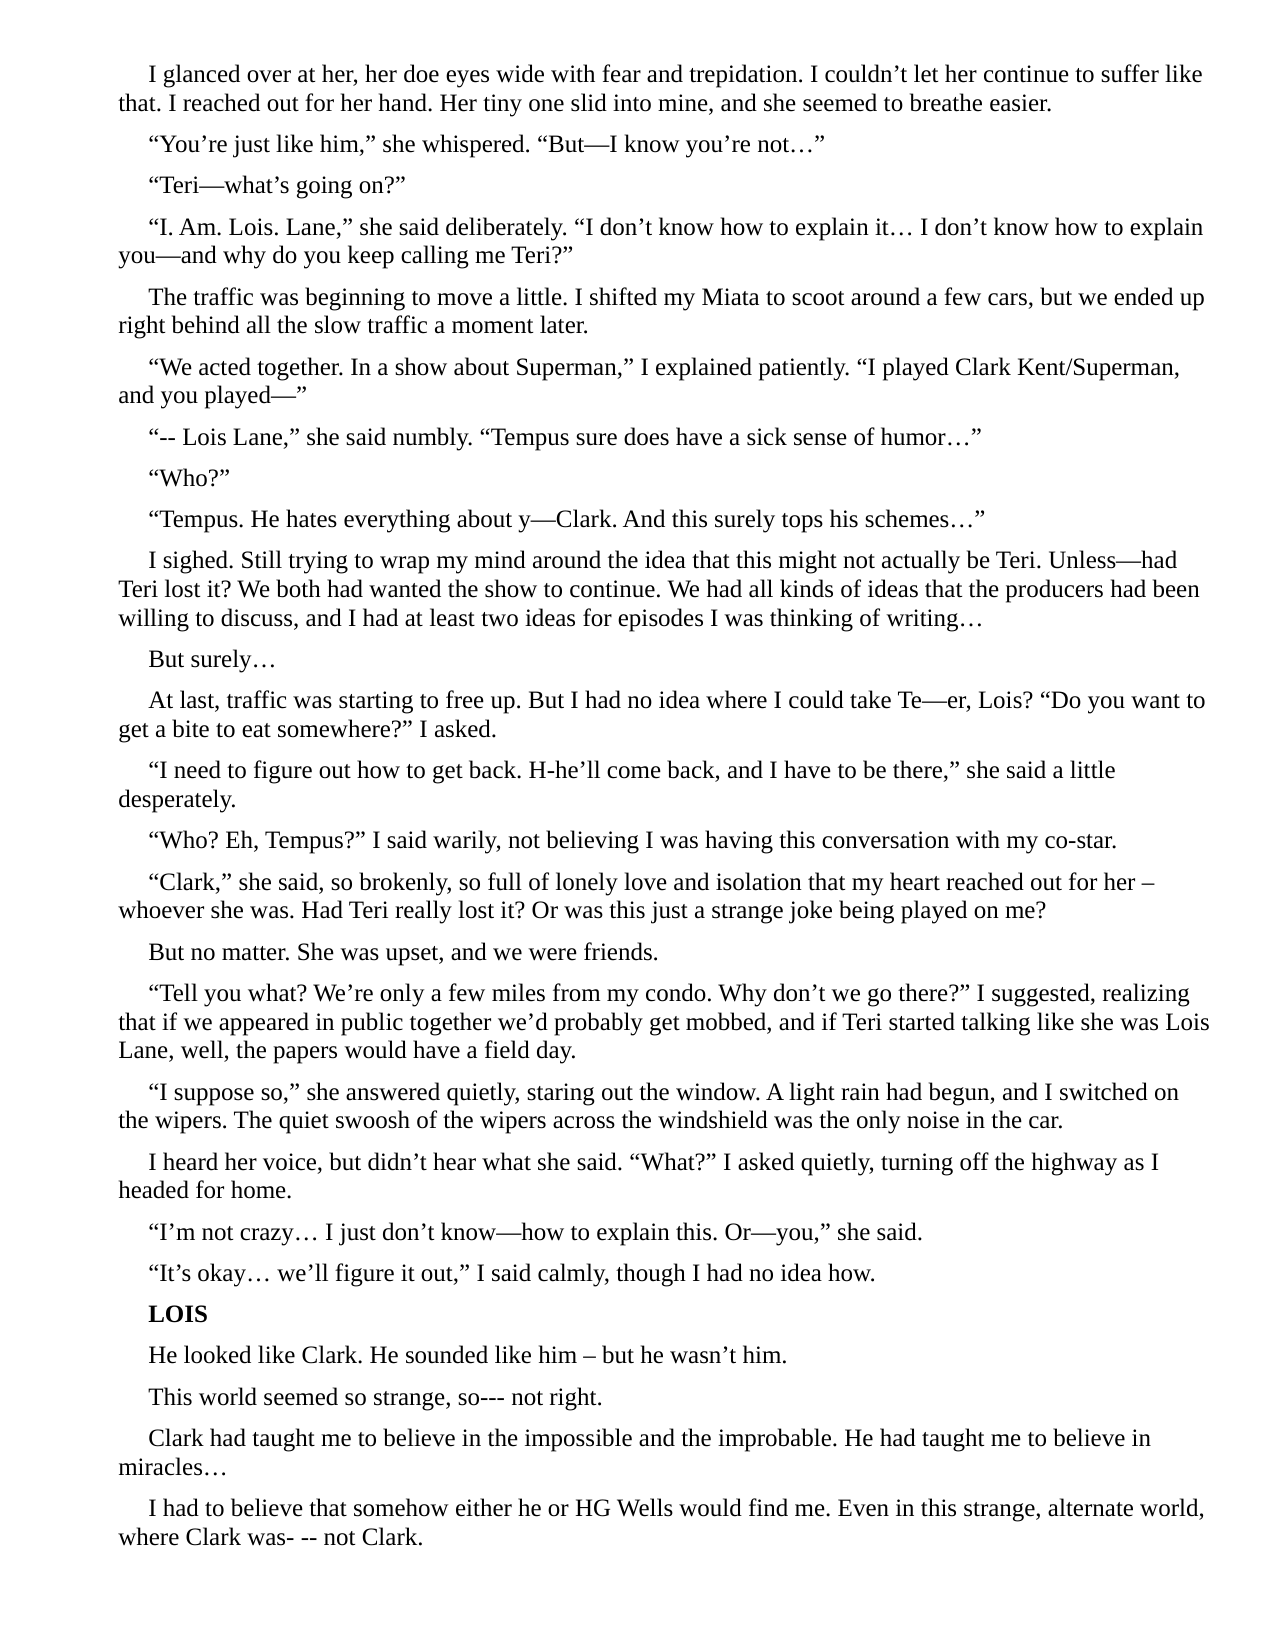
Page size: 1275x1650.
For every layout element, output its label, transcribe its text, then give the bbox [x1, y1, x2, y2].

text The traffic was beginning to move a little. I shifted my Miata to scoot around a few cars, but we ended up right behind all the slow traffic a moment later. [118, 282, 1216, 339]
text “Tell you what? We’re only a few miles from my condo. Why don’t we go there?” I suggested, realizing that if we appeared in public together we’d probably get mobbed, and if Teri started talking like she was Lois Lane, well, the papers would have a field day. [118, 978, 1216, 1064]
text “-- Lois Lane,” she said numbly. “Tempus sure does have a sick sense of humor…” [118, 422, 1216, 450]
text “Tempus. He hates everything about y—Clark. And this surely tops his schemes…” [118, 504, 1216, 533]
text “I’m not crazy… I just don’t know—how to explain this. Or—you,” she said. [118, 1217, 1216, 1245]
text I glanced over at her, her doe eyes wide with fear and trepidation. I couldn’t let her continue to suffer like that. I reached out for her hand. Her tiny one slid into mine, and she seemed to breathe easier. [118, 59, 1216, 117]
text I had to believe that somehow either he or HG Wells would find me. Even in this strange, alternate world, where Clark was- -- not Clark. [118, 1493, 1216, 1550]
text “Teri—what’s going on?” [118, 170, 1216, 199]
text “Who? Eh, Tempus?” I said warily, not believing I was having this conversation with my co-star. [118, 825, 1216, 854]
text He looked like Clark. He sounded like him – but he wasn’t him. [118, 1340, 1216, 1369]
text But no matter. She was upset, and we were friends. [118, 937, 1216, 965]
text But surely… [118, 644, 1216, 673]
text LOIS [118, 1299, 1216, 1328]
text “You’re just like him,” she whispered. “But—I know you’re not…” [118, 129, 1216, 158]
text “It’s okay… we’ll figure it out,” I said calmly, though I had no idea how. [118, 1258, 1216, 1287]
text “Clark,” she said, so brokenly, so full of lonely love and isolation that my heart reached out for her – whoever she was. Had Teri really lost it? Or was this just a strange joke being played on me? [118, 867, 1216, 924]
text “I. Am. Lois. Lane,” she said deliberately. “I don’t know how to explain it… I don’t know how to explain you—and why do you keep calling me Teri?” [118, 212, 1216, 269]
text I heard her voice, but didn’t hear what she said. “What?” I asked quietly, turning off the highway as I headed for home. [118, 1147, 1216, 1204]
text “I need to figure out how to get back. H-he’ll come back, and I have to be there,” she said a little desperately. [118, 755, 1216, 813]
text “I suppose so,” she answered quietly, staring out the window. A light rain had begun, and I switched on the wipers. The quiet swoosh of the wipers across the windshield was the only noise in the car. [118, 1077, 1216, 1134]
text This world seemed so strange, so--- not right. [118, 1382, 1216, 1410]
text “Who?” [118, 463, 1216, 492]
text At last, traffic was starting to free up. But I had no idea where I could take Te—er, Lois? “Do you want to get a bite to eat somewhere?” I asked. [118, 685, 1216, 743]
text Clark had taught me to believe in the impossible and the improbable. He had taught me to believe in miracles… [118, 1423, 1216, 1480]
text I sighed. Still trying to wrap my mind around the idea that this might not actually be Teri. Unless—had Teri lost it? We both had wanted the show to continue. We had all kinds of ideas that the producers had been willing to discuss, and I had at least two ideas for episodes I was thinking of writing… [118, 545, 1216, 632]
text “We acted together. In a show about Superman,” I explained patiently. “I played Clark Kent/Superman, and you played—” [118, 352, 1216, 409]
